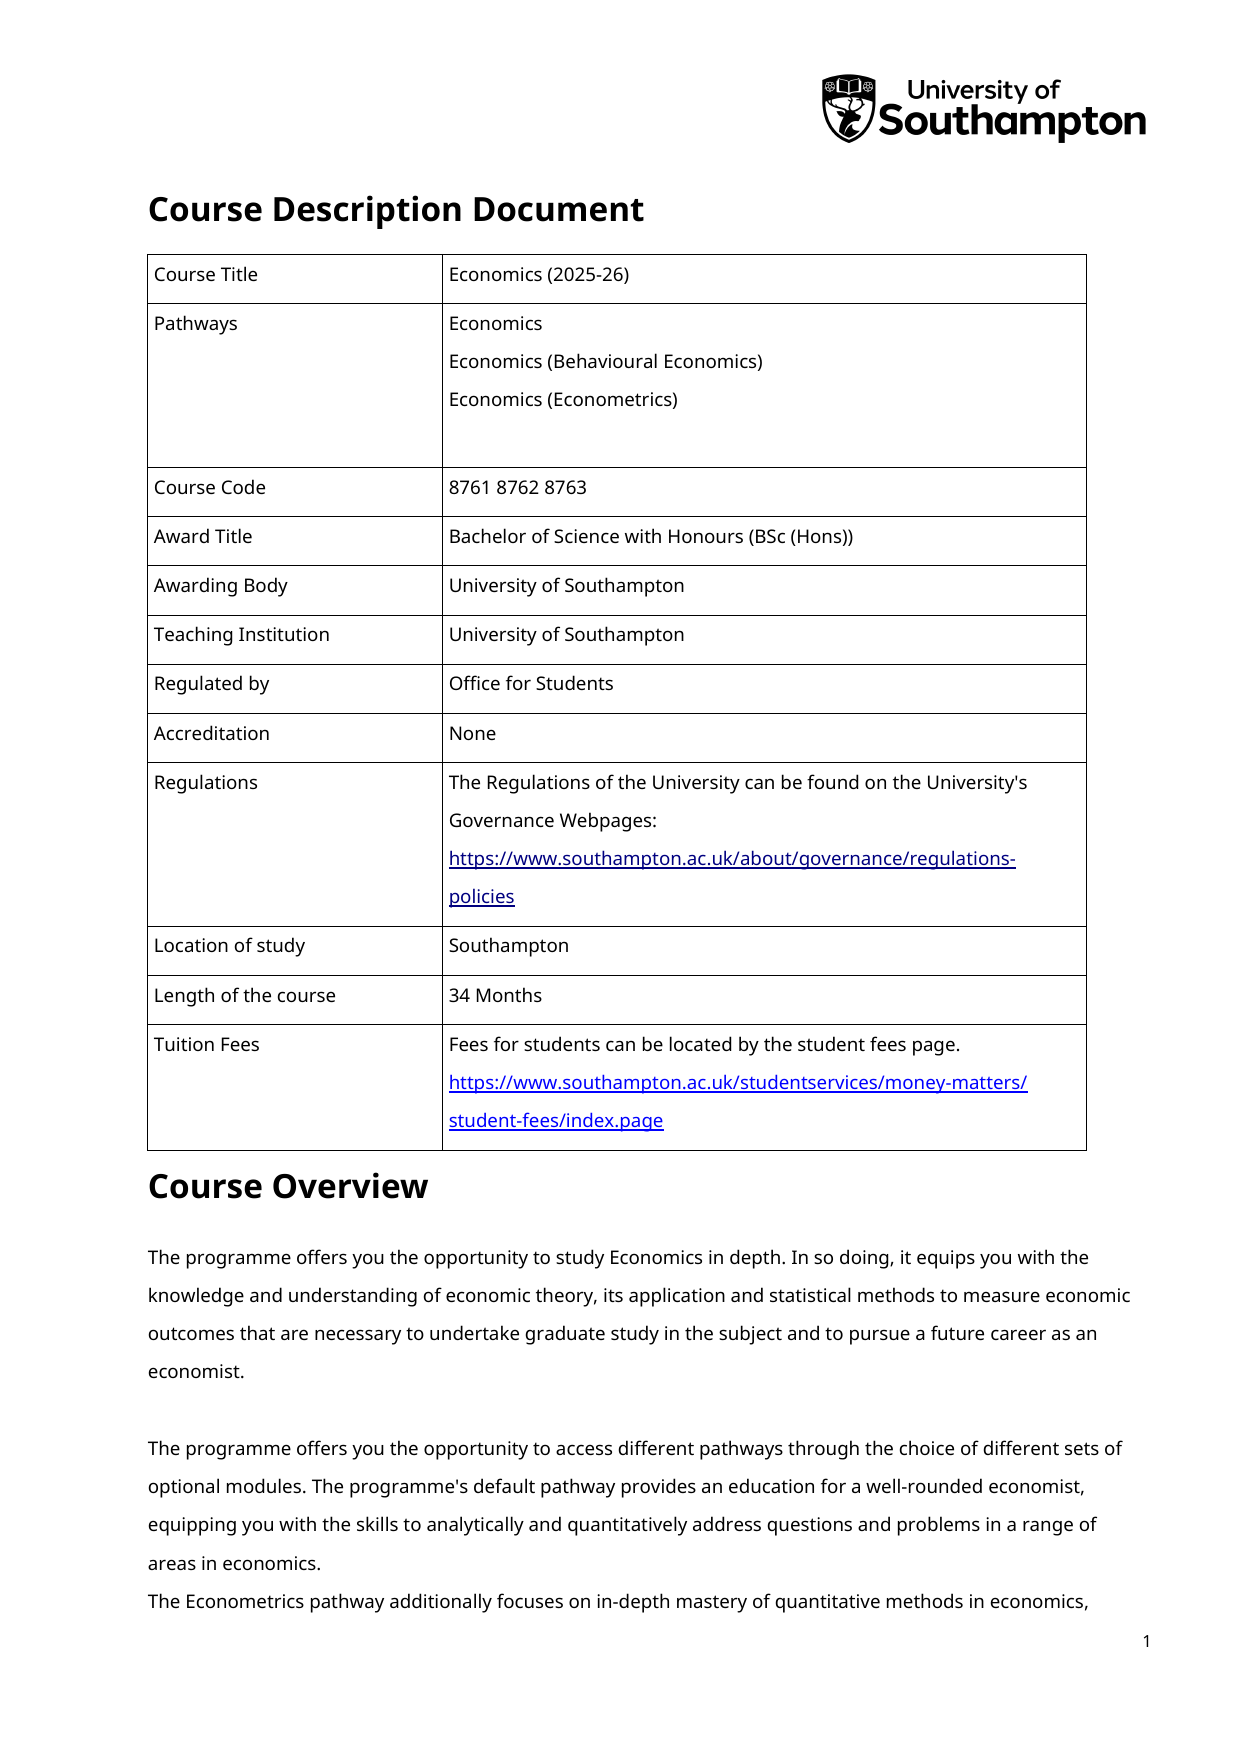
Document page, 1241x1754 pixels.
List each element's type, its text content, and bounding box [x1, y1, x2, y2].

table_cell None [443, 714, 1086, 762]
table_cell Length of the course [148, 976, 442, 1024]
table_cell University of Southampton [443, 616, 1086, 664]
table_cell 8761 8762 8763 [443, 468, 1086, 516]
table_cell Regulated by [148, 665, 442, 713]
table_cell Accreditation [148, 714, 442, 762]
table_cell Teaching Institution [148, 616, 442, 664]
table_cell Tuition Fees [148, 1025, 442, 1150]
table_cell Course Code [148, 468, 442, 516]
table_cell Awarding Body [148, 566, 442, 614]
table_cell The Regulations of the University can be found on the University's Governance Webpages: https://www.southampton.ac.uk/about/governance/regulations-policies [443, 763, 1086, 926]
table_cell Regulations [148, 763, 442, 926]
table_cell Bachelor of Science with Honours (BSc (Hons)) [443, 517, 1086, 565]
subtitle Course Description Document [148, 186, 1152, 231]
table_header Economics (2025-26) [443, 255, 1086, 303]
table_header Course Title [148, 255, 442, 303]
table_cell Fees for students can be located by the student fees page. https://www.southampton.ac.uk/studentservices/money-matters/student-fees/index.page [443, 1025, 1086, 1150]
table_cell Location of study [148, 927, 442, 975]
table_cell Office for Students [443, 665, 1086, 713]
text The programme offers you the opportunity to study Economics in depth. In so doing, it equips you with the knowledge and understanding of economic theory, its application and statistical methods to measure economic outcomes that are necessary to undertake graduate study in the subject and to pursue a future career as an economist. The programme offers you the opportunity to access different pathways through the choice of different sets of optional modules. The programme's default pathway provides an education for a well-rounded economist, equipping you with the skills to analytically and quantitatively address questions and problems in a range of areas in economics. The Econometrics pathway additionally focuses on in-depth mastery of quantitative methods in economics, [148, 1244, 1145, 1613]
table_cell University of Southampton [443, 566, 1086, 614]
table_cell Economics Economics (Behavioural Economics) Economics (Econometrics) [443, 304, 1086, 467]
subtitle Course Overview [148, 1163, 1152, 1209]
table_cell 34 Months [443, 976, 1086, 1024]
table_cell Pathways [148, 304, 442, 467]
table_cell Southampton [443, 927, 1086, 975]
table_cell Award Title [148, 517, 442, 565]
